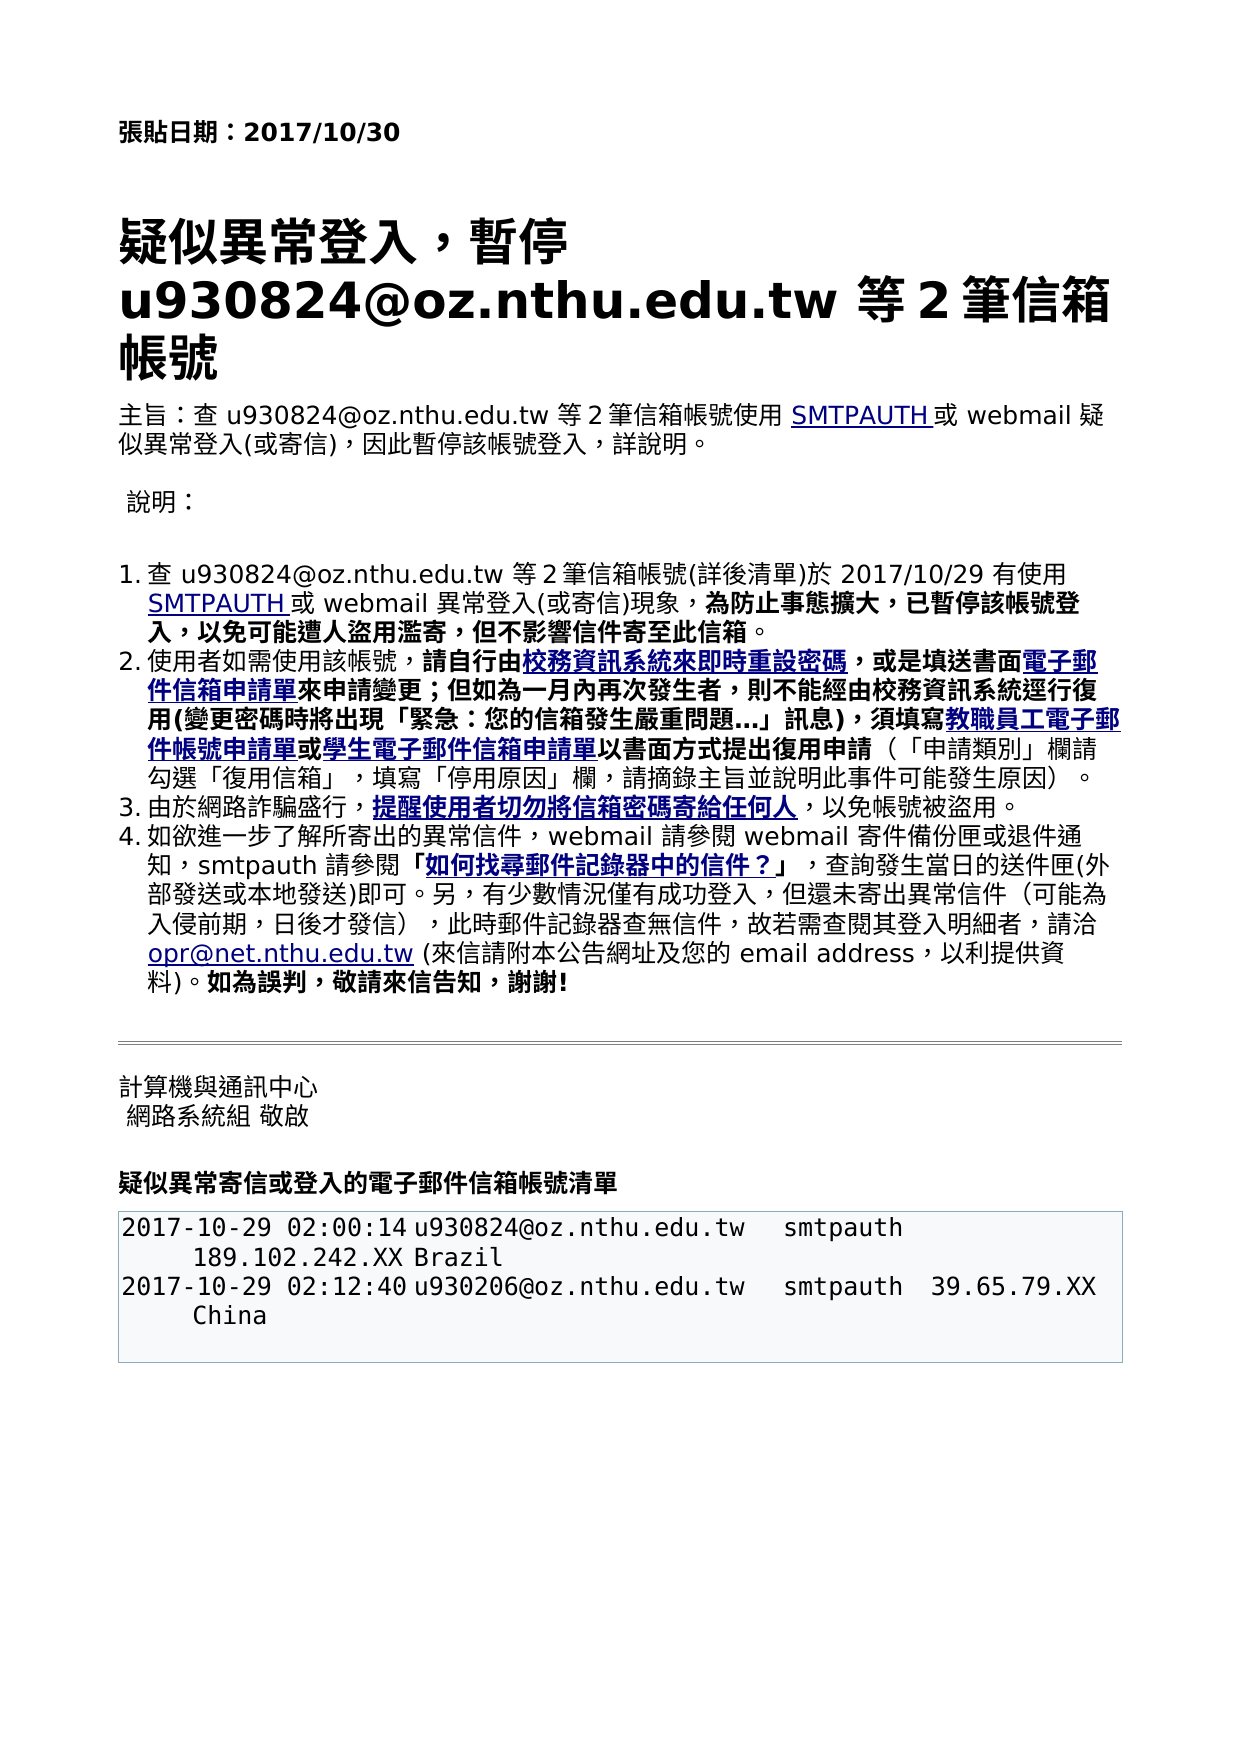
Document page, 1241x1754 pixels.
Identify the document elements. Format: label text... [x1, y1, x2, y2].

text 主旨：查 u930824@oz.nthu.edu.tw 等2筆信箱帳號使用 SMTPAUTH或 webmail 疑似異常登入(或寄信)，因此暫停該帳號登入，詳說明。 說明： [118, 401, 1122, 518]
list 使用者如需使用該帳號，請自行由校務資訊系統來即時重設密碼，或是填送書面電子郵件信箱申請單來申請變更；但如為一月內再次發生者，則不能經由校務資訊系統逕行復用(變更密碼時將出現「緊急：您的信箱發生嚴重問題…」訊息)，須填寫教職員工電子郵件帳號申請單或學生電子郵件信箱申請單以書面方式提出復用申請（「申請類別」欄請勾選「復用信箱」，填寫「停用原因」欄，請摘錄主旨並說明此事件可能發生原因）。 [118, 647, 1122, 793]
text 張貼日期：2017/10/30 [118, 118, 1122, 176]
list 由於網路詐騙盛行，提醒使用者切勿將信箱密碼寄給任何人，以免帳號被盜用。 [118, 793, 1122, 822]
list 查 u930824@oz.nthu.edu.tw 等2筆信箱帳號(詳後清單)於 2017/10/29 有使用 SMTPAUTH或 webmail 異常登入(或寄信)現象，為防止事態擴大，已暫停該帳號登入，以免可能遭人盜用濫寄，但不影響信件寄至此信箱。 [118, 560, 1122, 647]
text 2017-10-29 02:00:14 u930824@oz.nthu.edu.tw smtpauth 189.102.242.XX Brazil 2017-10-29 02:12:40 u930206@oz.nthu.edu.tw smtpauth 39.65.79.XX China [119, 1212, 1122, 1362]
text 計算機與通訊中心 網路系統組 敬啟 [118, 1073, 1122, 1131]
subtitle 疑似異常寄信或登入的電子郵件信箱帳號清單 [118, 1169, 1122, 1198]
list 如欲進一步了解所寄出的異常信件，webmail 請參閱 webmail 寄件備份匣或退件通知，smtpauth 請參閱「如何找尋郵件記錄器中的信件？」，查詢發生當日的送件匣(外部發送或本地發送)即可。另，有少數情況僅有成功登入，但還未寄出異常信件（可能為入侵前期，日後才發信），此時郵件記錄器查無信件，故若需查閱其登入明細者，請洽 opr@net.nthu.edu.tw (來信請附本公告網址及您的 email address，以利提供資料)。如為誤判，敬請來信告知，謝謝! [118, 822, 1122, 997]
subtitle 疑似異常登入，暫停 u930824@oz.nthu.edu.tw 等2筆信箱帳號 [118, 214, 1122, 389]
